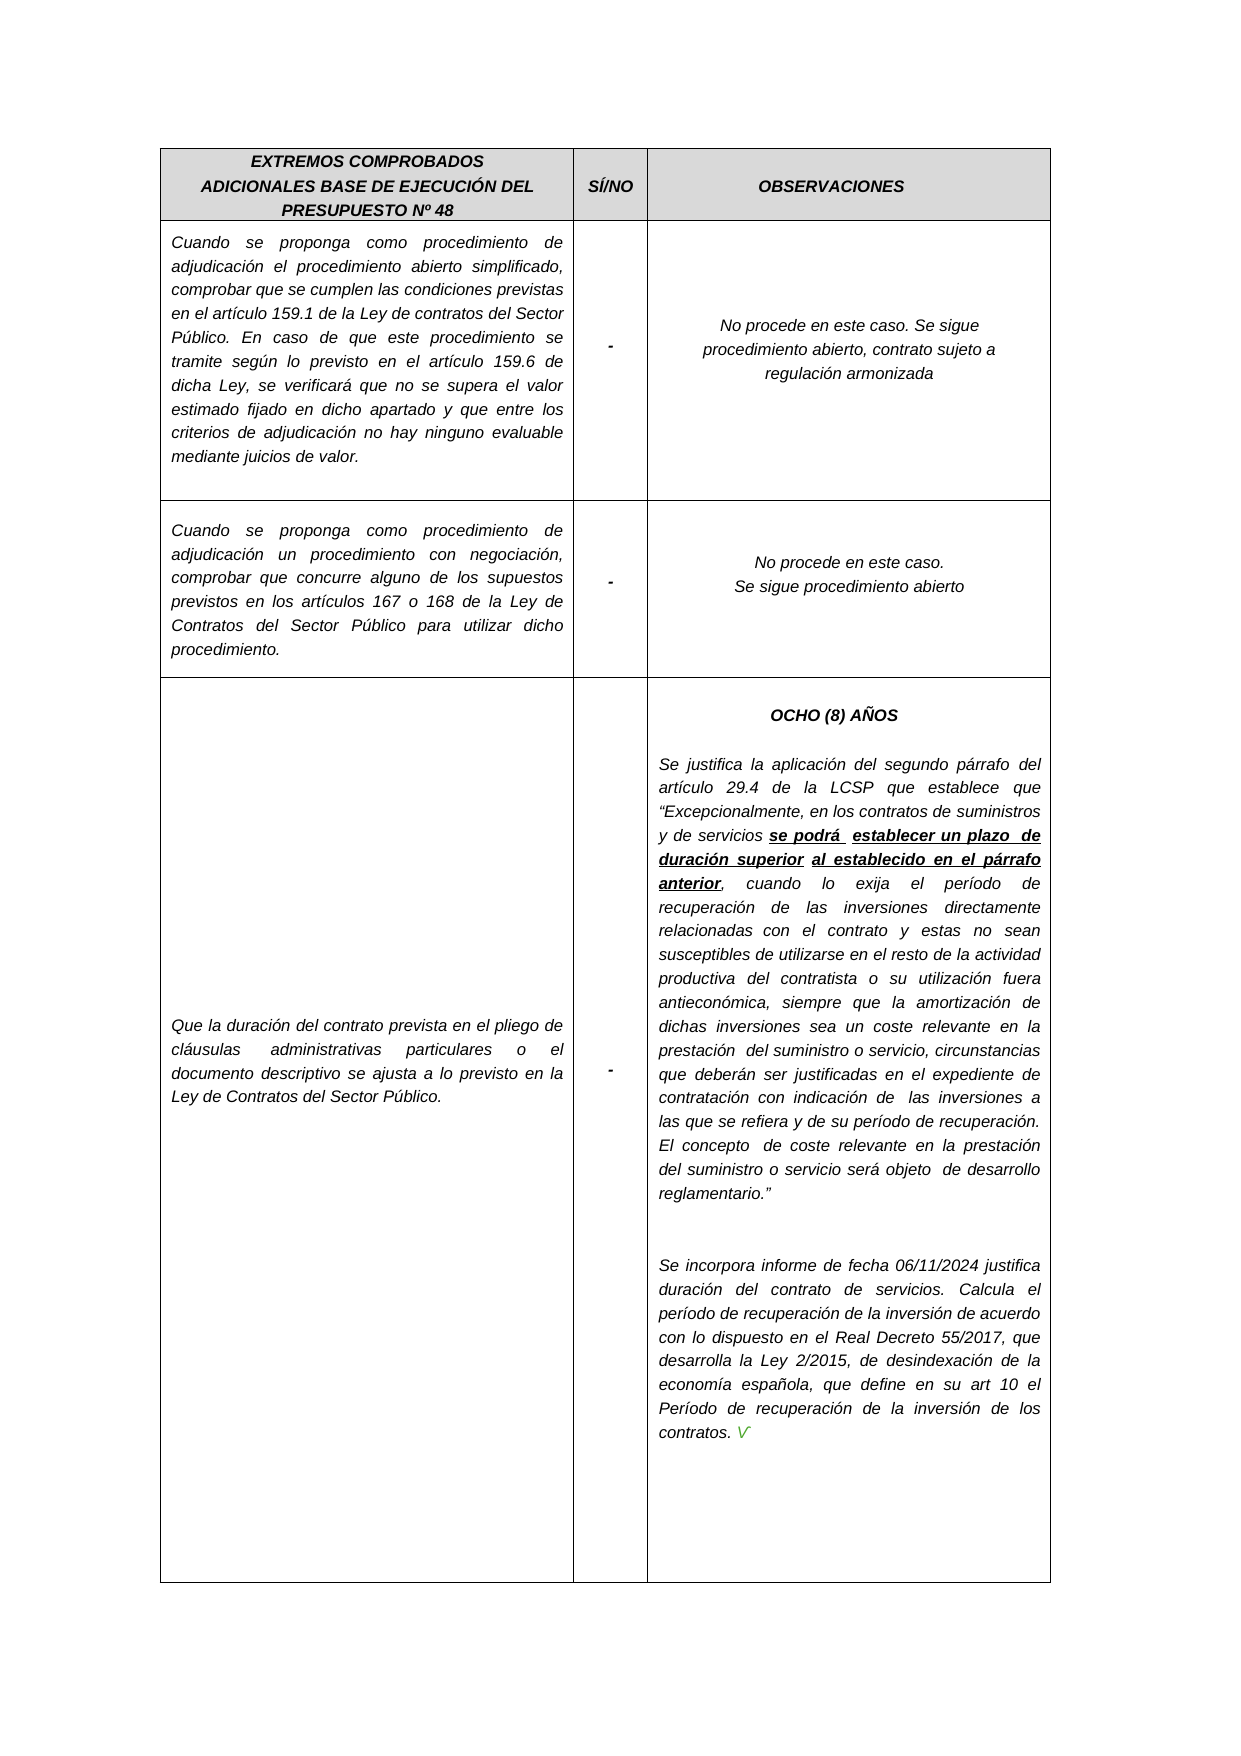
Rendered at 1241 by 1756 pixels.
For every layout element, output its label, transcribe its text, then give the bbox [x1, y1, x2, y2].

table_cell - [574, 221, 647, 500]
table_header EXTREMOS COMPROBADOS ADICIONALES BASE DE EJECUCIÓN DEL PRESUPUESTO Nº 48 [161, 149, 573, 220]
table_cell OCHO (8) AÑOS Se justifica la aplicación del segundo párrafo del artículo 29.4 de la LCSP que establece que “Excepcionalmente, en los contratos de suministros y de servicios se podrá establecer un plazo de duración superior al establecido en el párrafo anterior, cuando lo exija el período de recuperación de las inversiones directamente relacionadas con el contrato y estas no sean susceptibles de utilizarse en el resto de la actividad productiva del contratista o su utilización fuera antieconómica, siempre que la amortización de dichas inversiones sea un coste relevante en la prestación del suministro o servicio, circunstancias que deberán ser justificadas en el expediente de contratación con indicación de las inversiones a las que se refiera y de su período de recuperación. El concepto de coste relevante en la prestación del suministro o servicio será objeto de desarrollo reglamentario.” Se incorpora informe de fecha 06/11/2024 justifica duración del contrato de servicios. Calcula el período de recuperación de la inversión de acuerdo con lo dispuesto en el Real Decreto 55/2017, que desarrolla la Ley 2/2015, de desindexación de la economía española, que define en su art 10 el Período de recuperación de la inversión de los contratos. Ѵ [648, 678, 1050, 1582]
table_cell Que la duración del contrato prevista en el pliego de cláusulas administrativas particulares o el documento descriptivo se ajusta a lo previsto en la Ley de Contratos del Sector Público. [161, 678, 573, 1582]
table_cell Cuando se proponga como procedimiento de adjudicación el procedimiento abierto simplificado, comprobar que se cumplen las condiciones previstas en el artículo 159.1 de la Ley de contratos del Sector Público. En caso de que este procedimiento se tramite según lo previsto en el artículo 159.6 de dicha Ley, se verificará que no se supera el valor estimado fijado en dicho apartado y que entre los criterios de adjudicación no hay ninguno evaluable mediante juicios de valor. [161, 221, 573, 500]
table_header SÍ/NO [574, 149, 647, 220]
table_cell - [574, 501, 647, 677]
table_cell - [574, 678, 647, 1582]
table_cell Cuando se proponga como procedimiento de adjudicación un procedimiento con negociación, comprobar que concurre alguno de los supuestos previstos en los artículos 167 o 168 de la Ley de Contratos del Sector Público para utilizar dicho procedimiento. [161, 501, 573, 677]
table_header OBSERVACIONES [648, 149, 1050, 220]
table_cell No procede en este caso. Se sigue procedimiento abierto, contrato sujeto a regulación armonizada [648, 221, 1050, 500]
table_cell No procede en este caso. Se sigue procedimiento abierto [648, 501, 1050, 677]
